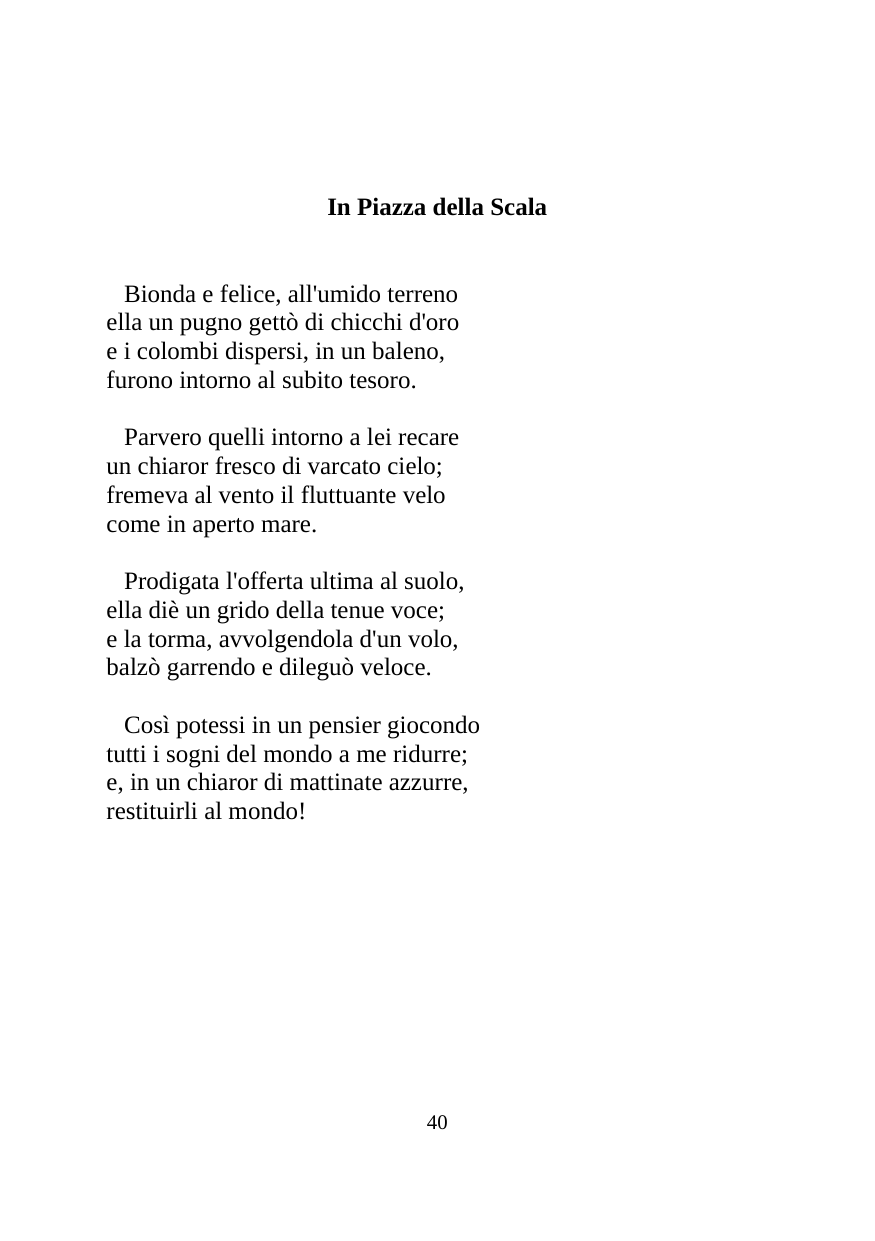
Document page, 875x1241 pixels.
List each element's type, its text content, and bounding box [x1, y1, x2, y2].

text Prodigata l'offerta ultima al suolo, [106, 566, 768, 595]
text e la torma, avvolgendola d'un volo, [106, 624, 768, 652]
text Parvero quelli intorno a lei recare [106, 422, 768, 451]
text un chiaror fresco di varcato cielo; [106, 451, 768, 480]
text e, in un chiaror di mattinate azzurre, [106, 767, 768, 796]
text come in aperto mare. [106, 509, 768, 537]
text fremeva al vento il fluttuante velo [106, 480, 768, 509]
text balzò garrendo e dileguò veloce. [106, 652, 768, 681]
text restituirli al mondo! [106, 796, 768, 825]
text Così potessi in un pensier giocondo [106, 710, 768, 739]
text ella un pugno gettò di chicchi d'oro [106, 307, 768, 336]
text furono intorno al subito tesoro. [106, 365, 768, 394]
text ella diè un grido della tenue voce; [106, 595, 768, 624]
text tutti i sogni del mondo a me ridurre; [106, 739, 768, 767]
text Bionda e felice, all'umido terreno [106, 279, 768, 307]
text In Piazza della Scala [106, 192, 768, 221]
text e i colombi dispersi, in un baleno, [106, 336, 768, 365]
